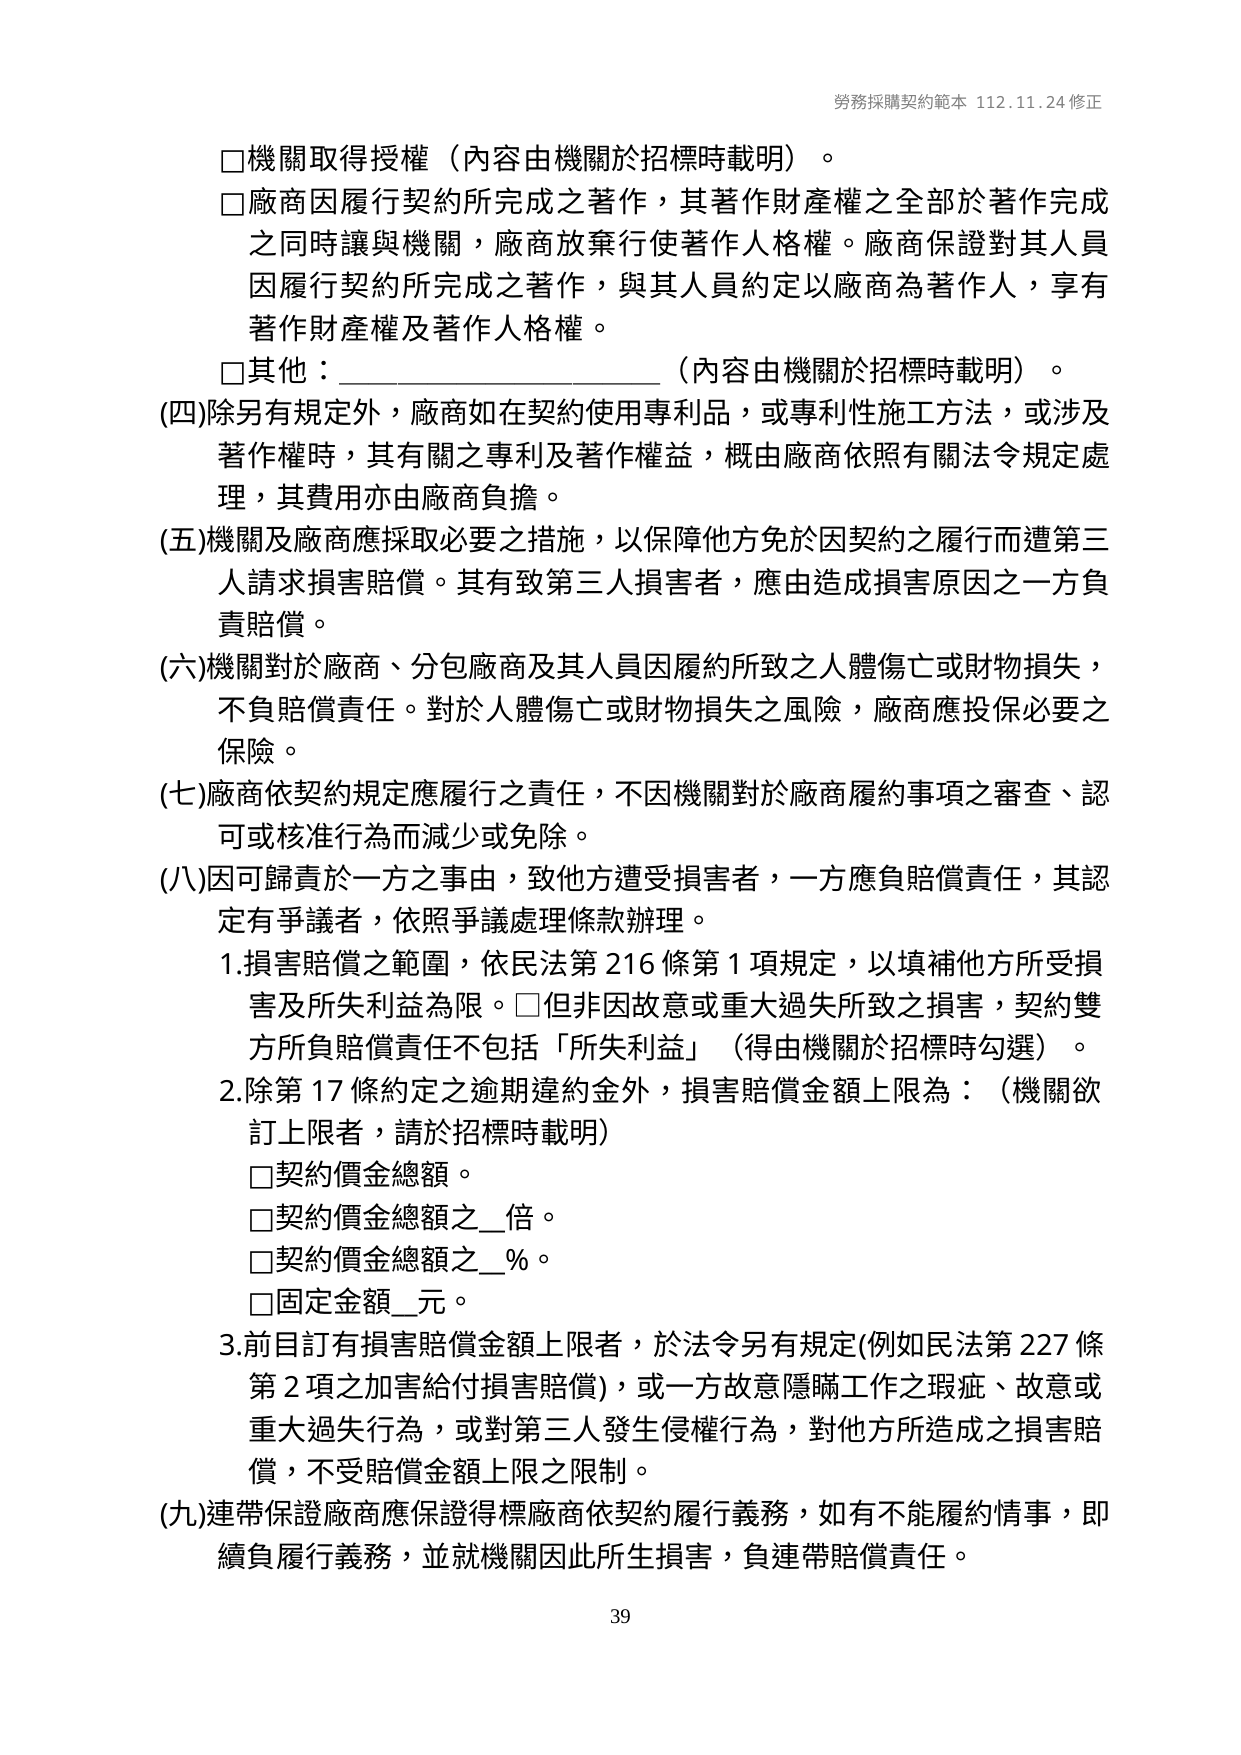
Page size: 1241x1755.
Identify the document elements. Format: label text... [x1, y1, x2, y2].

text 1.損害賠償之範圍，依民法第216條第1項規定，以填補他方所受損害及所失利益為限。□但非因故意或重大過失所致之損害，契約雙方所負賠償責任不包括「所失利益」（得由機關於招標時勾選）。 [218, 940, 1104, 1067]
text 3.前目訂有損害賠償金額上限者，於法令另有規定(例如民法第227條第2項之加害給付損害賠償)，或一方故意隱瞞工作之瑕疵、故意或重大過失行為，或對第三人發生侵權行為，對他方所造成之損害賠償，不受賠償金額上限之限制。 [218, 1321, 1104, 1491]
text (四)除另有規定外，廠商如在契約使用專利品，或專利性施工方法，或涉及著作權時，其有關之專利及著作權益，概由廠商依照有關法令規定處理，其費用亦由廠商負擔。 [159, 390, 1110, 517]
text 2.除第17條約定之逾期違約金外，損害賠償金額上限為：（機關欲訂上限者，請於招標時載明） [218, 1067, 1104, 1152]
text □契約價金總額。 [247, 1152, 1110, 1194]
text (七)廠商依契約規定應履行之責任，不因機關對於廠商履約事項之審查、認可或核准行為而減少或免除。 [159, 771, 1110, 856]
text (六)機關對於廠商、分包廠商及其人員因履約所致之人體傷亡或財物損失，不負賠償責任。對於人體傷亡或財物損失之風險，廠商應投保必要之保險。 [159, 644, 1110, 771]
text (五)機關及廠商應採取必要之措施，以保障他方免於因契約之履行而遭第三人請求損害賠償。其有致第三人損害者，應由造成損害原因之一方負責賠償。 [159, 517, 1110, 644]
text (八)因可歸責於一方之事由，致他方遭受損害者，一方應負賠償責任，其認定有爭議者，依照爭議處理條款辦理。 [159, 856, 1110, 940]
text □廠商因履行契約所完成之著作，其著作財產權之全部於著作完成之同時讓與機關，廠商放棄行使著作人格權。廠商保證對其人員因履行契約所完成之著作，與其人員約定以廠商為著作人，享有著作財產權及著作人格權。 [218, 178, 1110, 347]
text □固定金額__元。 [247, 1279, 1110, 1321]
text (九)連帶保證廠商應保證得標廠商依契約履行義務，如有不能履約情事，即續負履行義務，並就機關因此所生損害，負連帶賠償責任。 [159, 1491, 1110, 1576]
text □其他：＿＿＿＿＿＿＿＿＿＿＿（內容由機關於招標時載明）。 [218, 347, 1110, 390]
text □機關取得授權（內容由機關於招標時載明）。 [218, 136, 1110, 178]
text □契約價金總額之__倍。 [247, 1194, 1110, 1237]
text □契約價金總額之__%。 [247, 1237, 1110, 1279]
